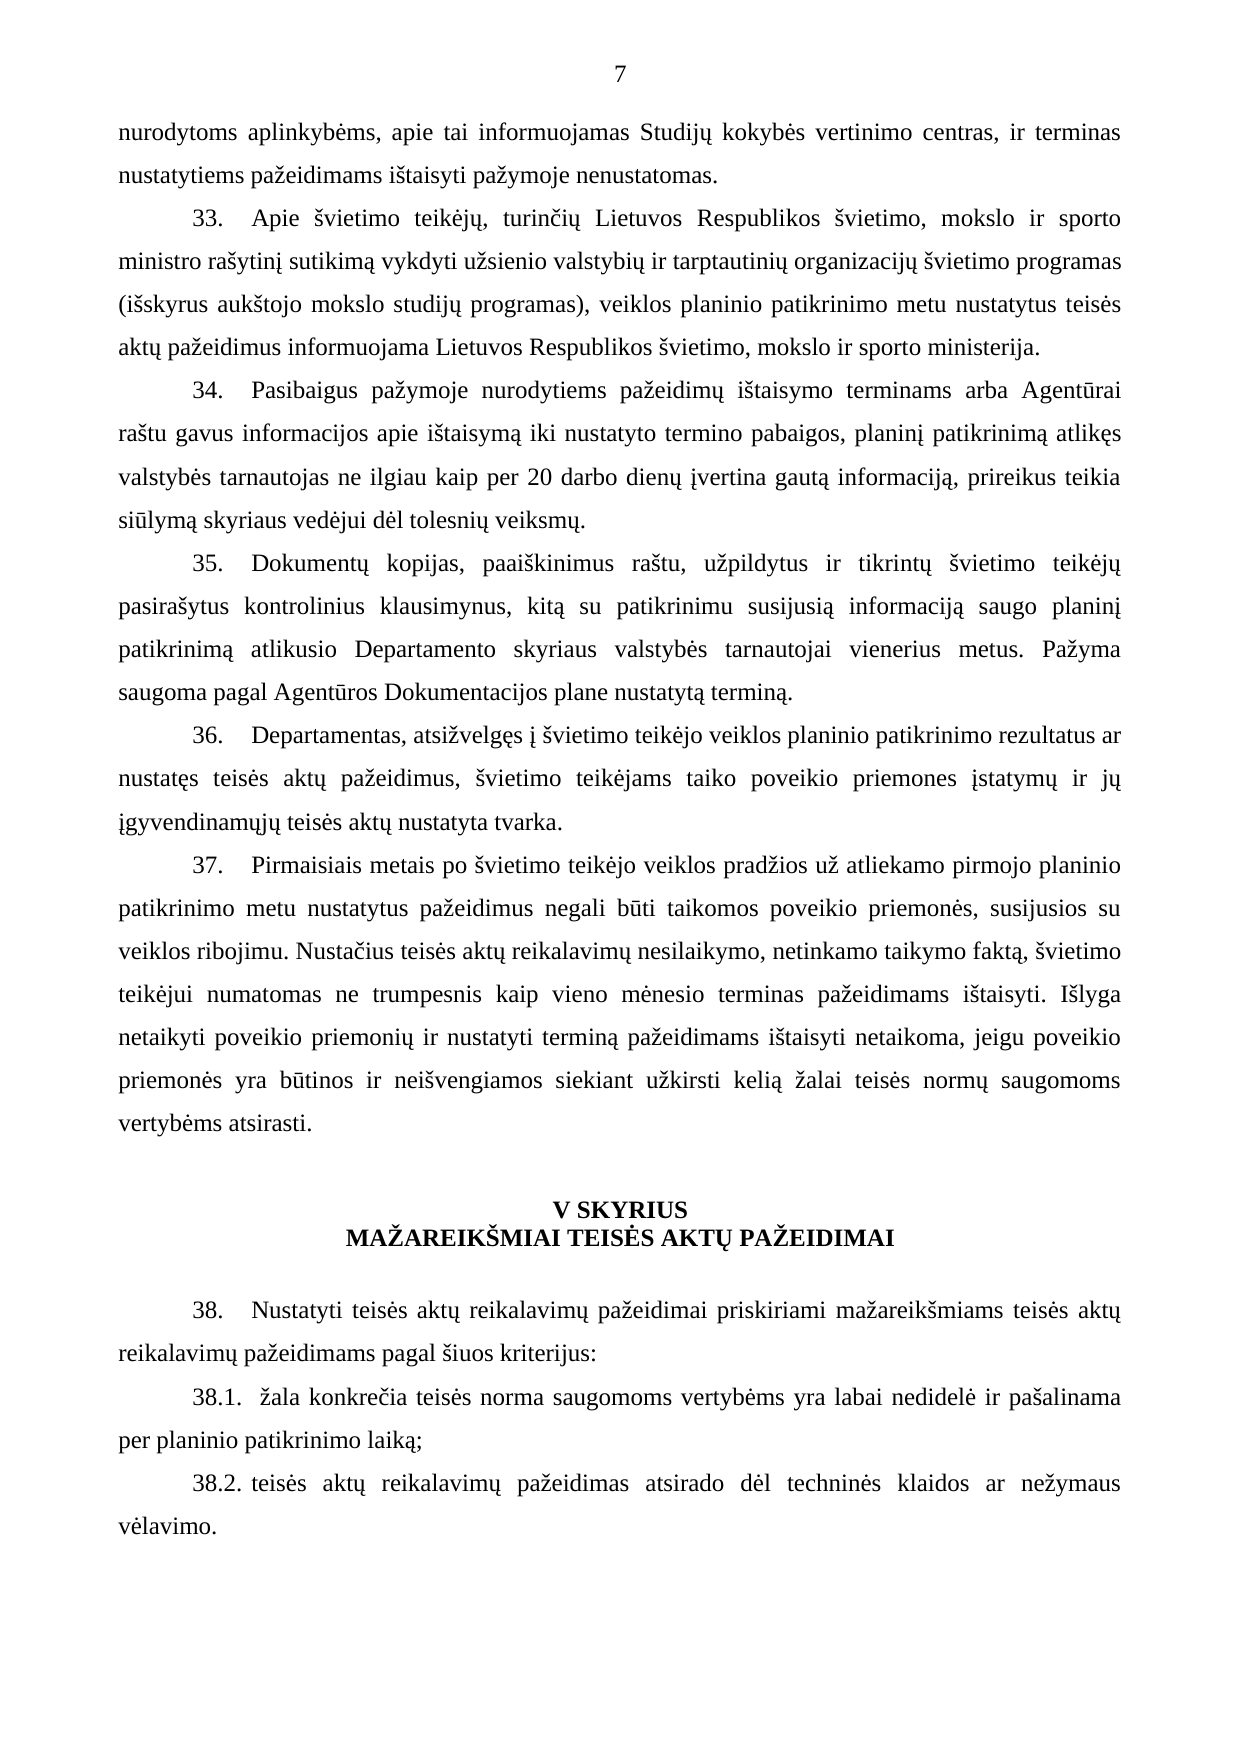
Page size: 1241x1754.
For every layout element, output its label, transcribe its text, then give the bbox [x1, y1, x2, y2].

text MAŽAREIKŠMIAI TEISĖS AKTŲ PAŽEIDIMAI [118, 1223, 1122, 1252]
text 38.1. žala konkrečia teisės norma saugomoms vertybėms yra labai nedidelė ir pašalinama per planinio patikrinimo laiką; [118, 1382, 1122, 1453]
text 33. Apie švietimo teikėjų, turinčių Lietuvos Respublikos švietimo, mokslo ir sporto ministro rašytinį sutikimą vykdyti užsienio valstybių ir tarptautinių organizacijų švietimo programas (išskyrus aukštojo mokslo studijų programas), veiklos planinio patikrinimo metu nustatytus teisės aktų pažeidimus informuojama Lietuvos Respublikos švietimo, mokslo ir sporto ministerija. [118, 203, 1122, 361]
text 37. Pirmaisiais metais po švietimo teikėjo veiklos pradžios už atliekamo pirmojo planinio patikrinimo metu nustatytus pažeidimus negali būti taikomos poveikio priemonės, susijusios su veiklos ribojimu. Nustačius teisės aktų reikalavimų nesilaikymo, netinkamo taikymo faktą, švietimo teikėjui numatomas ne trumpesnis kaip vieno mėnesio terminas pažeidimams ištaisyti. Išlyga netaikyti poveikio priemonių ir nustatyti terminą pažeidimams ištaisyti netaikoma, jeigu poveikio priemonės yra būtinos ir neišvengiamos siekiant užkirsti kelią žalai teisės normų saugomoms vertybėms atsirasti. [118, 850, 1122, 1137]
text 38.2. teisės aktų reikalavimų pažeidimas atsirado dėl techninės klaidos ar nežymaus vėlavimo. [118, 1468, 1122, 1540]
text 36. Departamentas, atsižvelgęs į švietimo teikėjo veiklos planinio patikrinimo rezultatus ar nustatęs teisės aktų pažeidimus, švietimo teikėjams taiko poveikio priemones įstatymų ir jų įgyvendinamųjų teisės aktų nustatyta tvarka. [118, 720, 1122, 835]
text V SKYRIUS [118, 1195, 1122, 1223]
text 38. Nustatyti teisės aktų reikalavimų pažeidimai priskiriami mažareikšmiams teisės aktų reikalavimų pažeidimams pagal šiuos kriterijus: [118, 1295, 1122, 1367]
text nurodytoms aplinkybėms, apie tai informuojamas Studijų kokybės vertinimo centras, ir terminas nustatytiems pažeidimams ištaisyti pažymoje nenustatomas. [118, 117, 1122, 188]
text 35. Dokumentų kopijas, paaiškinimus raštu, užpildytus ir tikrintų švietimo teikėjų pasirašytus kontrolinius klausimynus, kitą su patikrinimu susijusią informaciją saugo planinį patikrinimą atlikusio Departamento skyriaus valstybės tarnautojai vienerius metus. Pažyma saugoma pagal Agentūros Dokumentacijos plane nustatytą terminą. [118, 548, 1122, 706]
text 34. Pasibaigus pažymoje nurodytiems pažeidimų ištaisymo terminams arba Agentūrai raštu gavus informacijos apie ištaisymą iki nustatyto termino pabaigos, planinį patikrinimą atlikęs valstybės tarnautojas ne ilgiau kaip per 20 darbo dienų įvertina gautą informaciją, prireikus teikia siūlymą skyriaus vedėjui dėl tolesnių veiksmų. [118, 375, 1122, 533]
